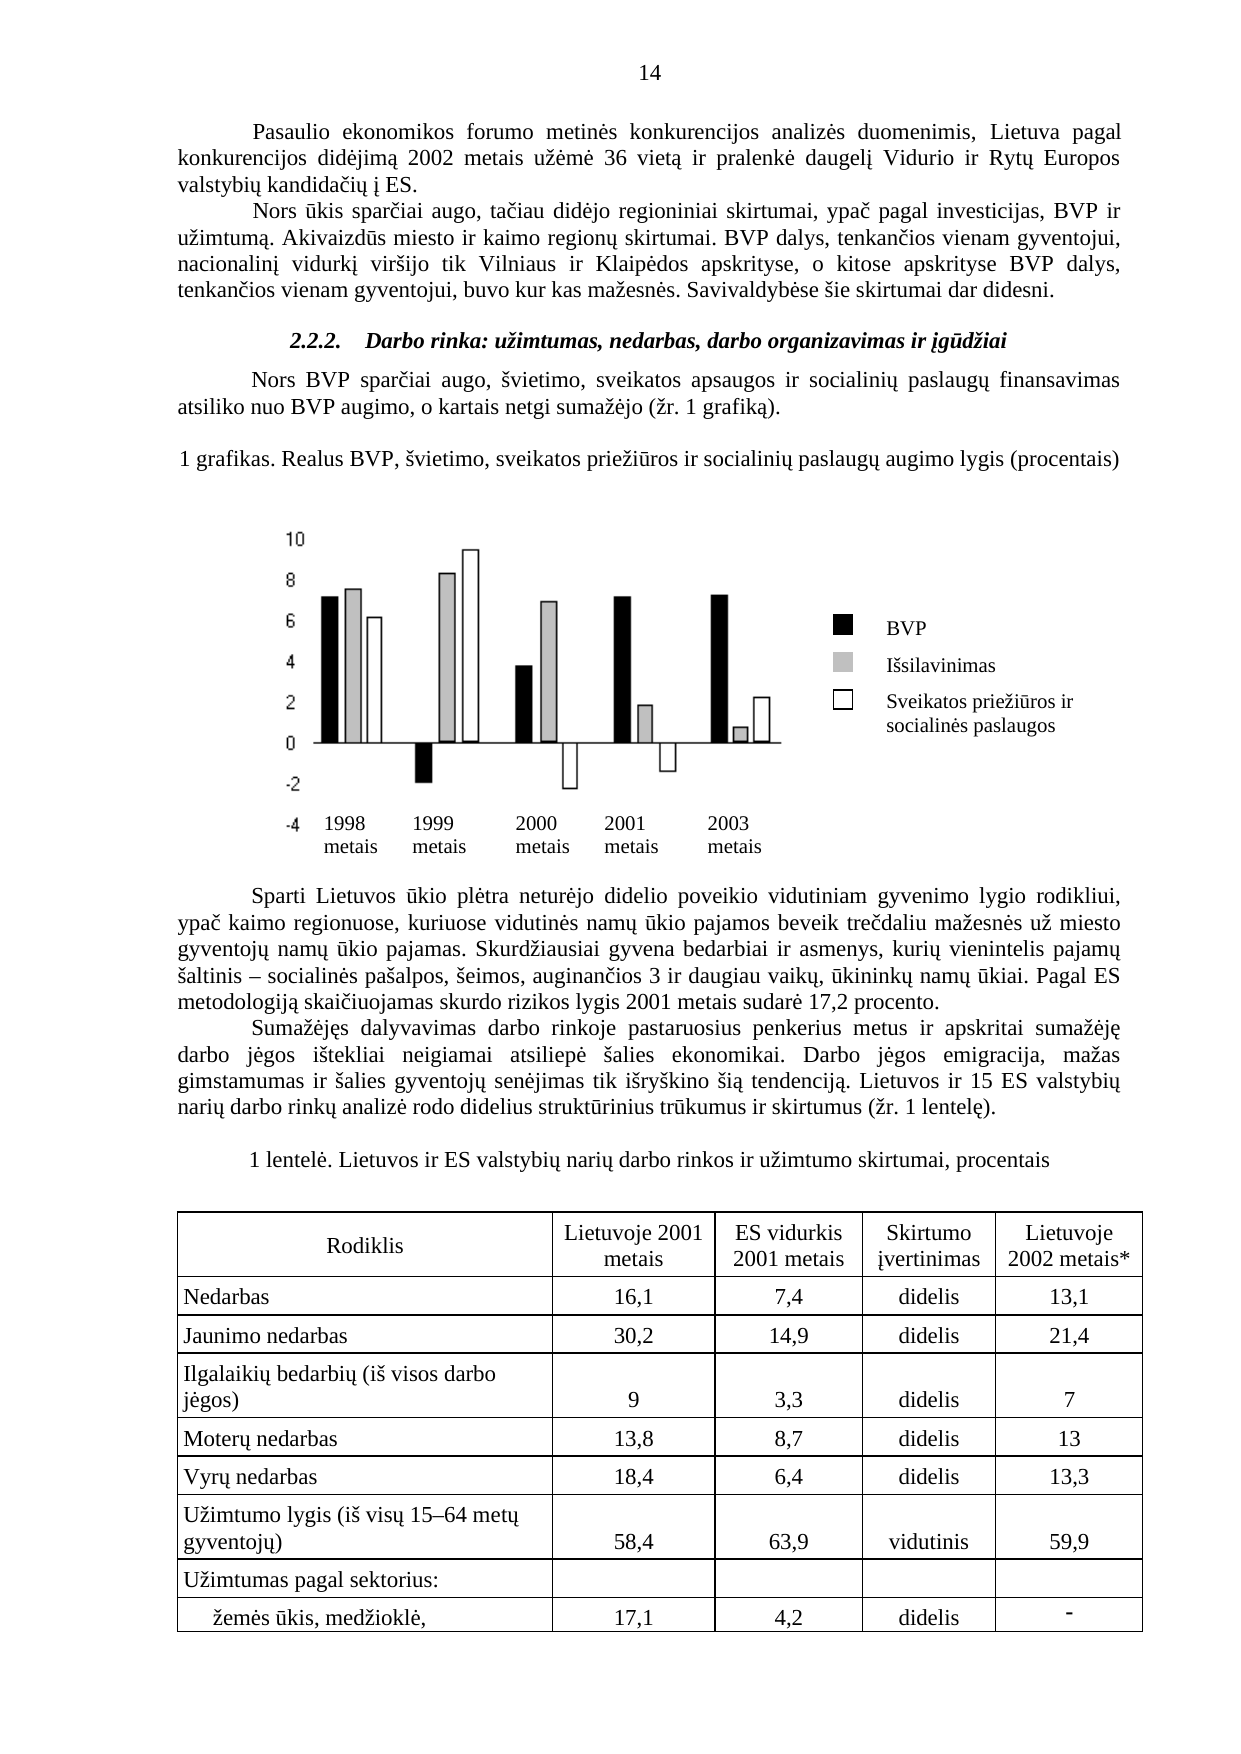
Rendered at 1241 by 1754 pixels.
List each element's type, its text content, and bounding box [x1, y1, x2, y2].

table_cell Moterų nedarbas [178, 1418, 552, 1455]
table_cell 16,1 [553, 1277, 714, 1314]
table_header Skirtumo įvertini­mas [863, 1213, 995, 1276]
text BVP [886, 616, 1118, 640]
text 2.2.2. Darbo rinka: užimtumas, nedarbas, darbo organizavimas ir įgūdžiai [177, 328, 1122, 354]
table_cell 14,9 [716, 1316, 862, 1352]
table_cell 13,1 [996, 1277, 1142, 1314]
table_cell 17,1 [553, 1598, 714, 1631]
table_cell 8,7 [716, 1418, 862, 1455]
table_cell Jaunimo nedarbas [178, 1316, 552, 1352]
table_cell 18,4 [553, 1457, 714, 1493]
text 1 grafikas. Realus BVP, švietimo, sveikatos priežiūros ir socialinių paslaugų augimo lygis (procentais) [177, 446, 1122, 472]
table_cell didelis [863, 1354, 995, 1417]
table_cell 30,2 [553, 1316, 714, 1352]
table_cell didelis [863, 1598, 995, 1631]
text Pasaulio ekonomikos forumo metinės konkurencijos analizės duomenimis, Lietuva pagal konkurencijos didėjimą 2002 metais užėmė 36 vietą ir pralenkė daugelį Vidurio ir Rytų Europos valstybių kandidačių į ES. [177, 118, 1122, 197]
table_cell Nedarbas [178, 1277, 552, 1314]
table_cell  [996, 1598, 1142, 1631]
table_header Lietuvoje 2002 metais* [996, 1213, 1142, 1276]
table_cell [996, 1560, 1142, 1597]
table_cell Vyrų nedarbas [178, 1457, 552, 1493]
text Sumažėjęs dalyvavimas darbo rinkoje pastaruosius penkerius metus ir apskritai sumažėję darbo jėgos ištekliai neigiamai atsiliepė šalies ekonomikai. Darbo jėgos emigracija, mažas gimstamumas ir šalies gyventojų senėjimas tik išryškino šią tendenciją. Lietuvos ir 15 ES valstybių narių darbo rinkų analizė rodo didelius struktūrinius trūkumus ir skirtumus (žr. 1 lentelę). [177, 1014, 1122, 1120]
text Sparti Lietuvos ūkio plėtra neturėjo didelio poveikio vidutiniam gyvenimo lygio rodikliui, ypač kaimo regionuose, kuriuose vidutinės namų ūkio pajamos beveik trečdaliu mažesnės už miesto gyventojų namų ūkio pajamas. Skurdžiausiai gyvena bedarbiai ir asmenys, kurių vienintelis pajamų šaltinis – socialinės pašalpos, šeimos, auginančios 3 ir daugiau vaikų, ūkininkų namų ūkiai. Pagal ES metodologiją skaičiuojamas skurdo rizikos lygis 2001 metais sudarė 17,2 procento. [177, 883, 1122, 1014]
table_cell 13,3 [996, 1457, 1142, 1493]
table_cell žemės ūkis, medžioklė, [178, 1598, 552, 1631]
table_cell [716, 1560, 862, 1597]
table_cell 7,4 [716, 1277, 862, 1314]
table_cell [553, 1560, 714, 1597]
table_cell vidutinis [863, 1495, 995, 1558]
table_cell 13 [996, 1418, 1142, 1455]
text Nors ūkis sparčiai augo, tačiau didėjo regioniniai skirtumai, ypač pagal investicijas, BVP ir užimtumą. Akivaizdūs miesto ir kaimo regionų skirtumai. BVP dalys, tenkančios vienam gyventojui, nacionalinį vidurkį viršijo tik Vilniaus ir Klaipėdos apskrityse, o kitose apskrityse BVP dalys, tenkančios vienam gyventojui, buvo kur kas mažesnės. Savivaldybėse šie skirtumai dar didesni. [177, 197, 1122, 303]
table_cell 6,4 [716, 1457, 862, 1493]
table_cell 63,9 [716, 1495, 862, 1558]
table_cell 58,4 [553, 1495, 714, 1558]
table_header ES vidurkis 2001 metais [716, 1213, 862, 1276]
table_cell didelis [863, 1457, 995, 1493]
table_cell Užimtumas pagal sektorius: [178, 1560, 552, 1597]
table_header Rodiklis [178, 1213, 552, 1276]
text 1998 1999 2000 2001 2003 metais metais metais metais metais [323, 810, 781, 858]
text Sveikatos priežiūros ir socialinės paslaugos [886, 689, 1118, 737]
table_cell didelis [863, 1277, 995, 1314]
table_cell 3,3 [716, 1354, 862, 1417]
table_cell 13,8 [553, 1418, 714, 1455]
table_cell Ilgalaikių bedarbių (iš visos darbo jėgos) [178, 1354, 552, 1417]
text 1 lentelė. Lietuvos ir ES valstybių narių darbo rinkos ir užimtumo skirtumai, procentais [177, 1146, 1122, 1172]
text Išsilavinimas [886, 653, 1118, 677]
table_cell [863, 1560, 995, 1597]
table_cell didelis [863, 1418, 995, 1455]
table_cell didelis [863, 1316, 995, 1352]
table_header Lietuvoje 2001 metais [553, 1213, 714, 1276]
table_cell 7 [996, 1354, 1142, 1417]
table_cell Užimtumo lygis (iš visų 15–64 me­tų gyventojų) [178, 1495, 552, 1558]
table_cell 4,2 [716, 1598, 862, 1631]
text Nors BVP sparčiai augo, švietimo, sveikatos apsaugos ir socialinių paslaugų finansavimas atsiliko nuo BVP augimo, o kartais netgi sumažėjo (žr. 1 grafiką). [177, 366, 1122, 419]
table_cell 9 [553, 1354, 714, 1417]
table_cell 59,9 [996, 1495, 1142, 1558]
table_cell 21,4 [996, 1316, 1142, 1352]
